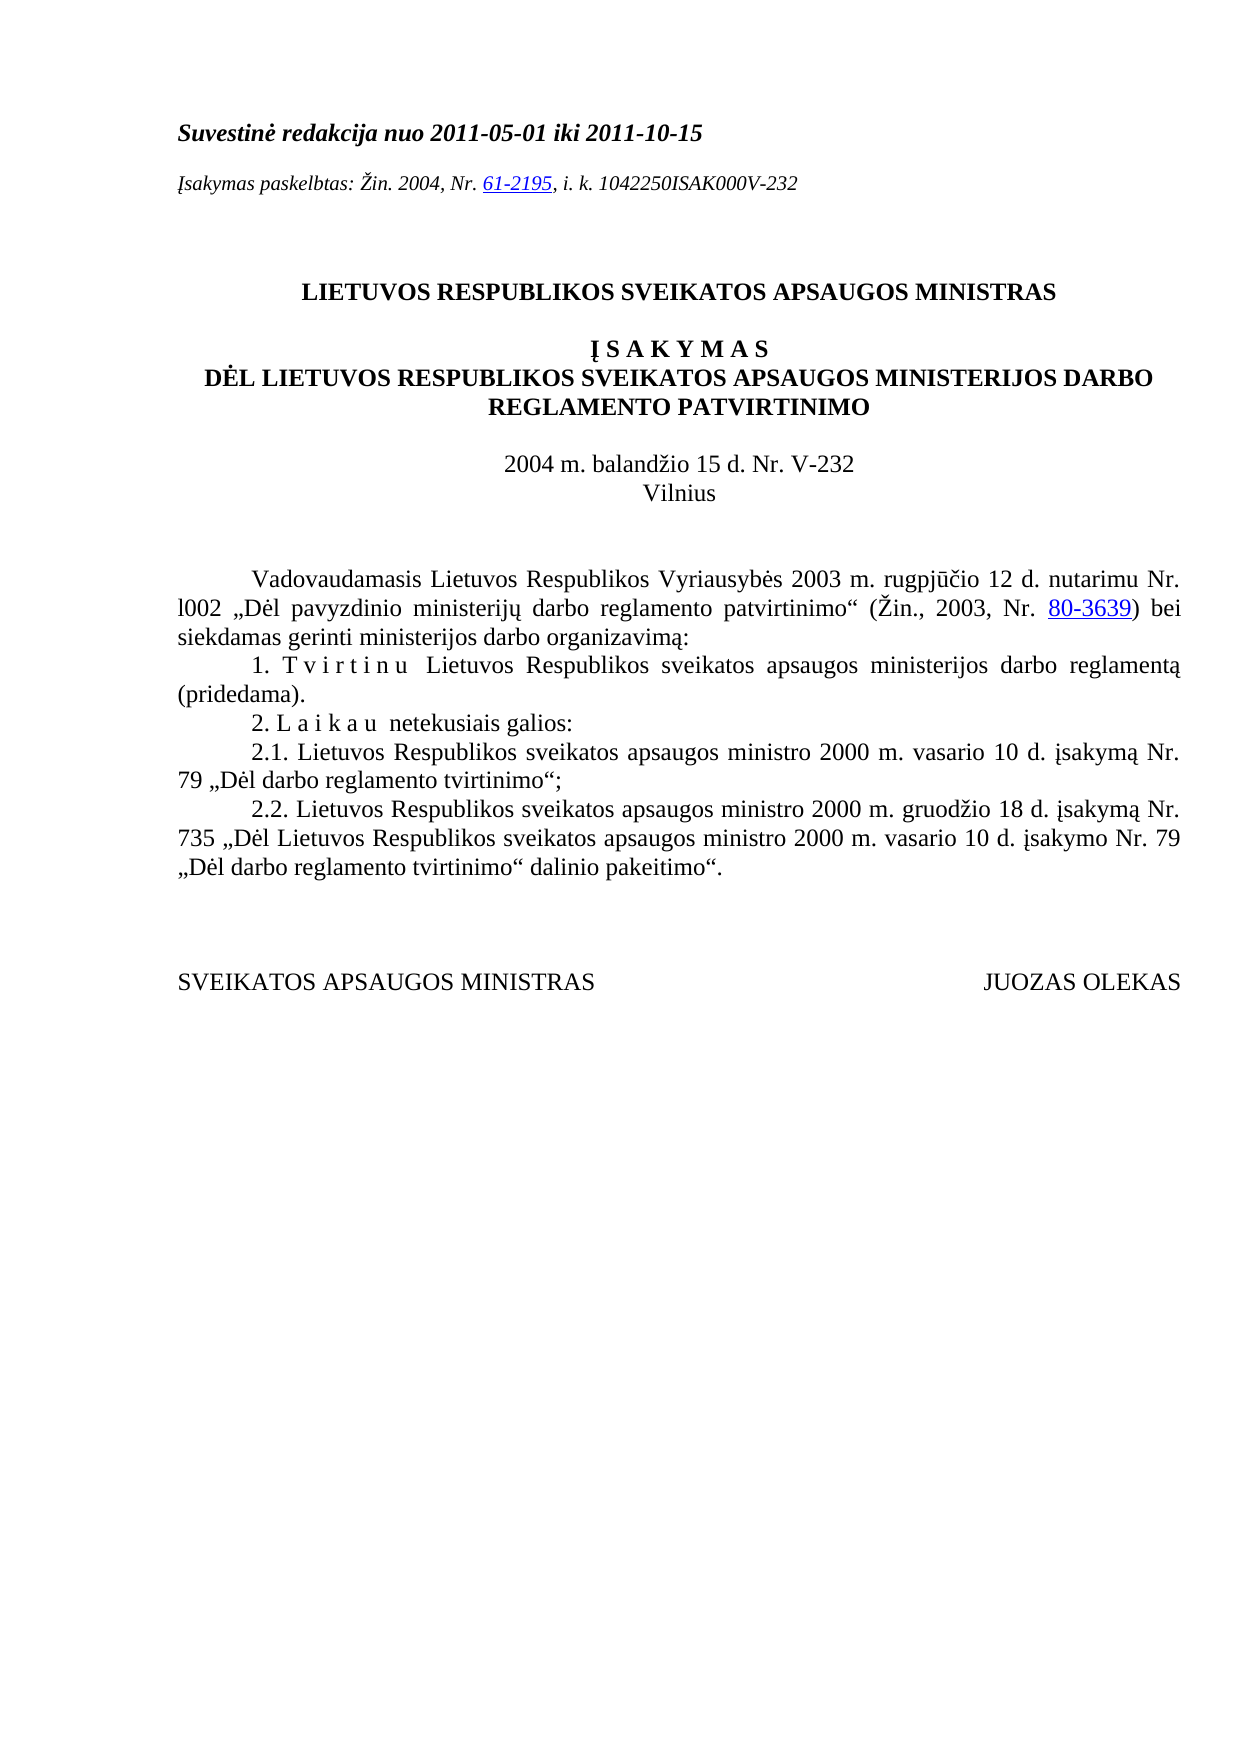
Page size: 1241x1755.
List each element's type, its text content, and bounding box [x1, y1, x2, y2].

text 2. Laikau netekusiais galios: [177, 708, 1181, 737]
text 2.2. Lietuvos Respublikos sveikatos apsaugos ministro 2000 m. gruodžio 18 d. įsakymą Nr. 735 „Dėl Lietuvos Respublikos sveikatos apsaugos ministro 2000 m. vasario 10 d. įsakymo Nr. 79 „Dėl darbo reglamento tvirtinimo“ dalinio pakeitimo“. [177, 794, 1181, 880]
text Į S A K Y M A S [177, 334, 1181, 363]
text 2004 m. balandžio 15 d. Nr. V-232 [177, 449, 1181, 478]
text Vilnius [177, 478, 1181, 507]
text SVEIKATOS APSAUGOS MINISTRAS JUOZAS OLEKAS [177, 967, 1181, 995]
text Suvestinė redakcija nuo 2011-05-01 iki 2011-10-15 [177, 118, 1181, 147]
text 2.1. Lietuvos Respublikos sveikatos apsaugos ministro 2000 m. vasario 10 d. įsakymą Nr. 79 „Dėl darbo reglamento tvirtinimo“; [177, 737, 1181, 794]
text LIETUVOS RESPUBLIKOS SVEIKATOS APSAUGOS MINISTRAS [177, 277, 1181, 305]
text DĖL LIETUVOS RESPUBLIKOS SVEIKATOS APSAUGOS MINISTERIJOS DARBO REGLAMENTO PATVIRTINIMO [177, 363, 1181, 420]
text 1. Tvirtinu Lietuvos Respublikos sveikatos apsaugos ministerijos darbo reglamentą (pridedama). [177, 650, 1181, 708]
text Vadovaudamasis Lietuvos Respublikos Vyriausybės 2003 m. rugpjūčio 12 d. nutarimu Nr. l002 „Dėl pavyzdinio ministerijų darbo reglamento patvirtinimo“ (Žin., 2003, Nr. 80-3639) bei siekdamas gerinti ministerijos darbo organizavimą: [177, 564, 1181, 650]
text Įsakymas paskelbtas: Žin. 2004, Nr. 61-2195, i. k. 1042250ISAK000V-232 [177, 171, 1181, 195]
